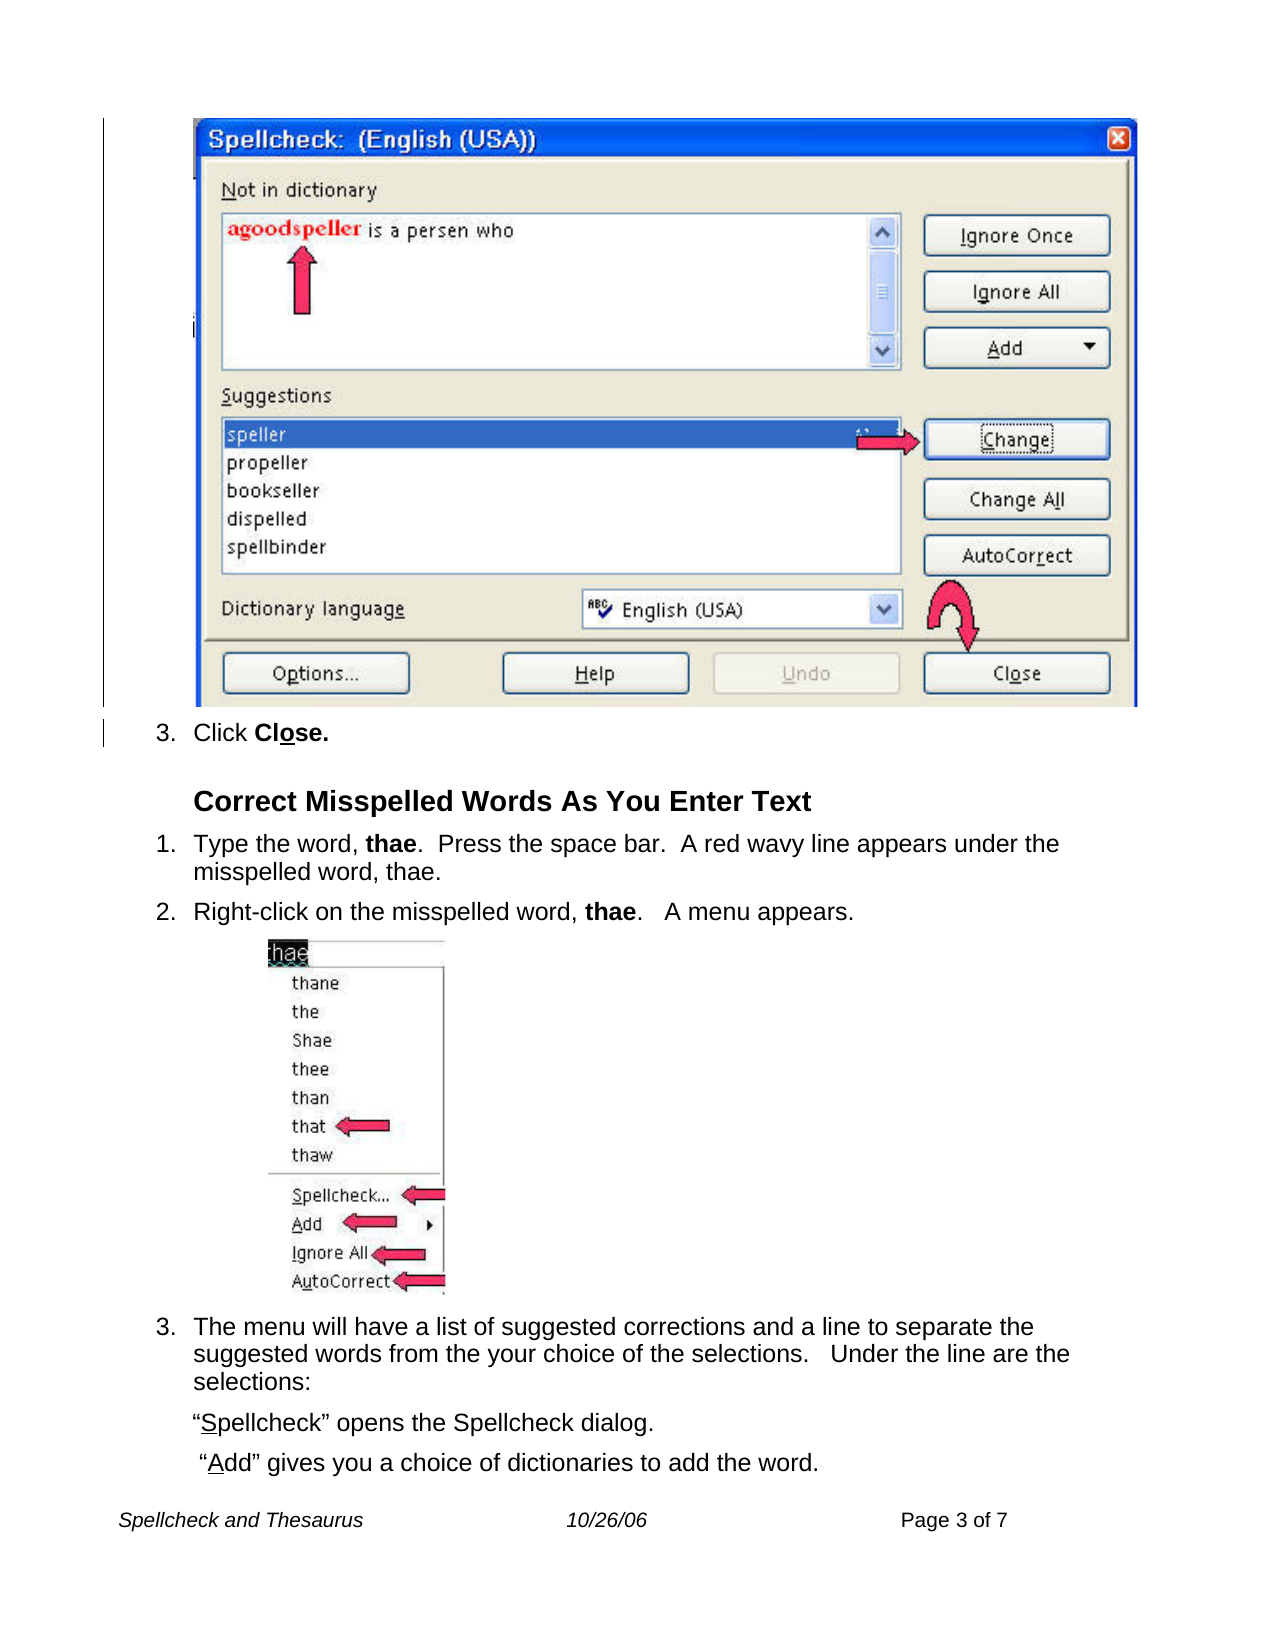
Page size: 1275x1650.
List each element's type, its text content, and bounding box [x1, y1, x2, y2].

list Click Close. [156, 719, 1157, 747]
text “Add” gives you a choice of dictionaries to add the word. [118, 1449, 1157, 1477]
picture [193, 118, 1138, 707]
picture [268, 938, 446, 1295]
list The menu will have a list of suggested corrections and a line to separate the suggested words from the your choice of the selections. Under the line are the selections: [156, 1312, 1157, 1396]
list Right-click on the misspelled word, thae. A menu appears. [156, 898, 1157, 926]
list Type the word, thae. Press the space bar. A red wavy line appears under the misspelled word, thae. [156, 830, 1157, 886]
subtitle Correct Misspelled Words As You Enter Text [193, 785, 1157, 817]
text “Spellcheck” opens the Spellcheck dialog. [118, 1408, 1157, 1436]
